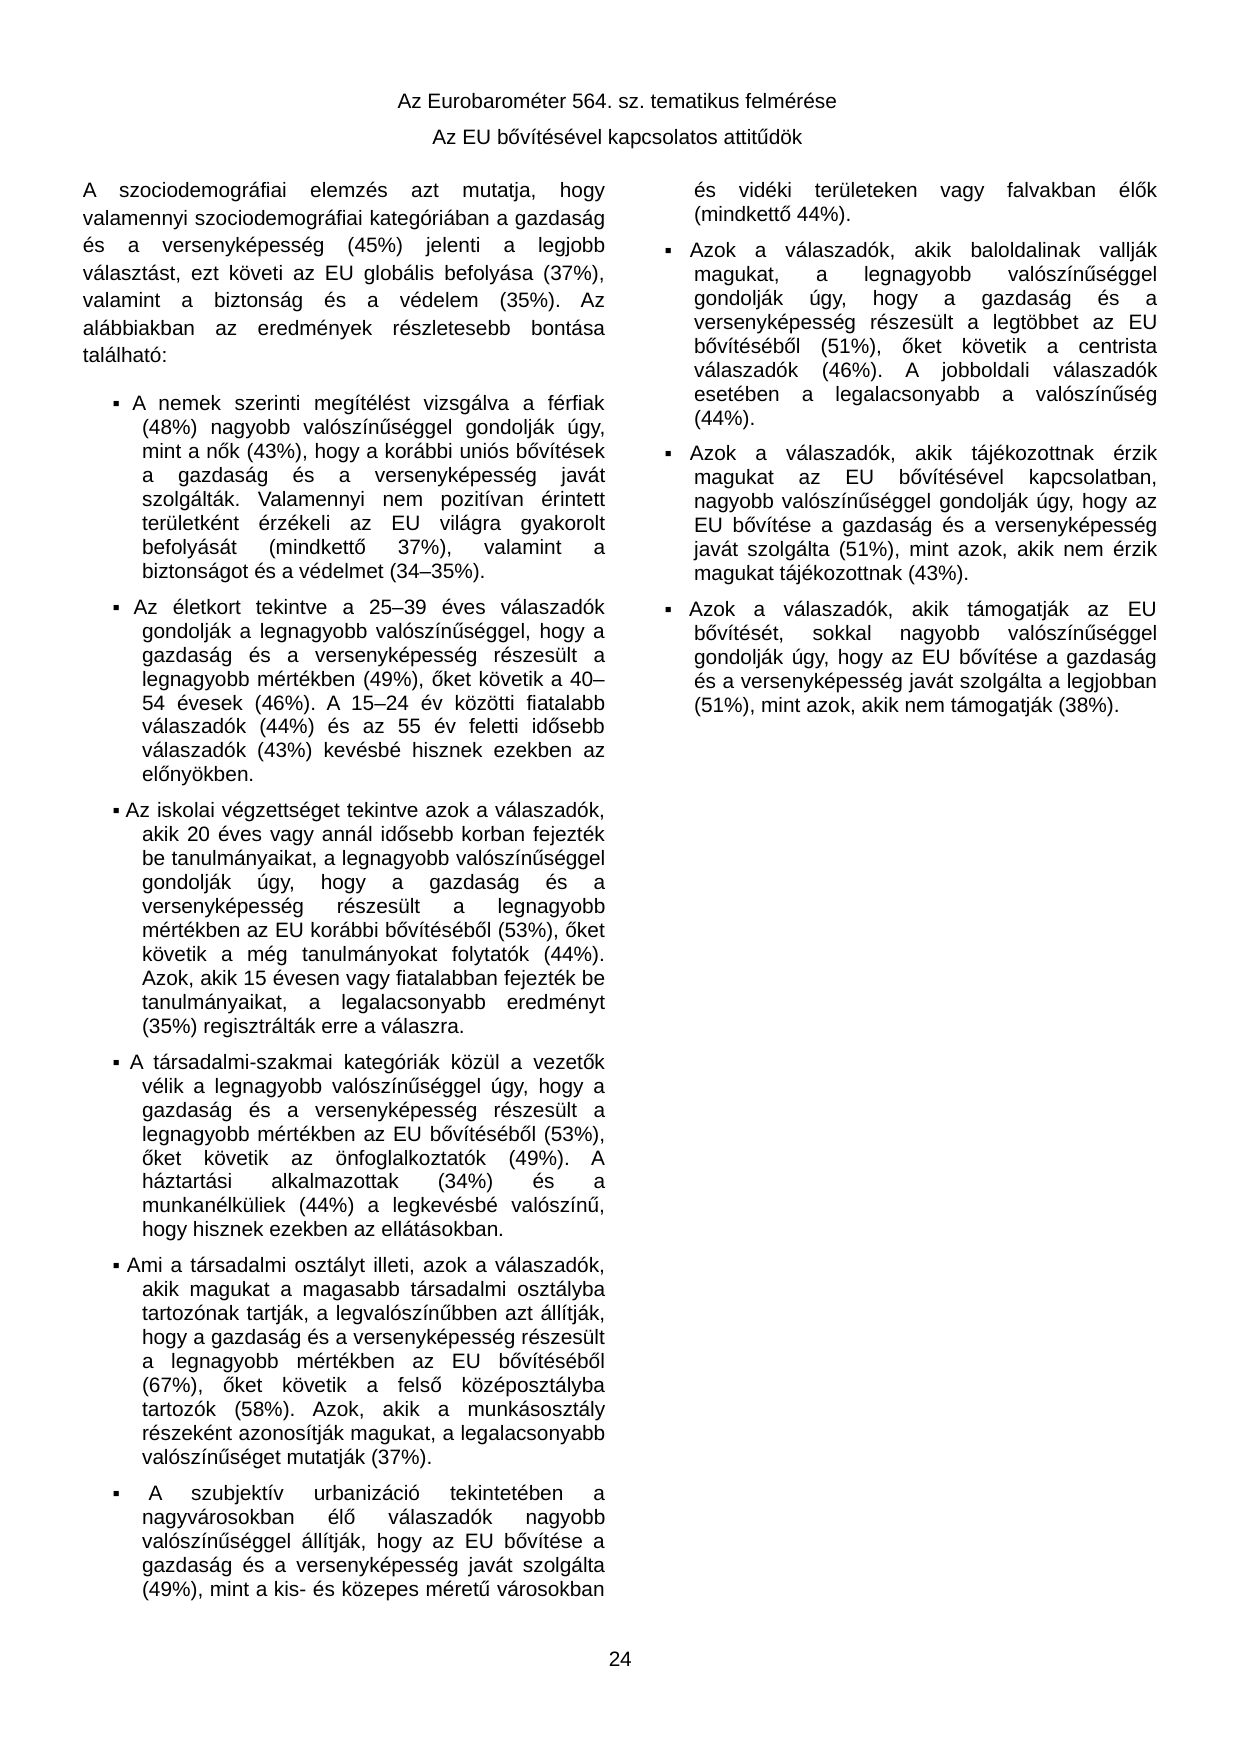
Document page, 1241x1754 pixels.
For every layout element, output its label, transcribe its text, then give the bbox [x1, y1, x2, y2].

text ▪ Az iskolai végzettséget tekintve azok a válaszadók, akik 20 éves vagy annál idősebb korban fejezték be tanulmányaikat, a legnagyobb valószínűséggel gondolják úgy, hogy a gazdaság és a versenyképesség részesült a legnagyobb mértékben az EU korábbi bővítéséből (53%), őket követik a még tanulmányokat folytatók (44%). Azok, akik 15 évesen vagy fiatalabban fejezték be tanulmányaikat, a legalacsonyabb eredményt (35%) regisztrálták erre a válaszra. [112, 798, 605, 1038]
text ▪ Azok a válaszadók, akik tájékozottnak érzik magukat az EU bővítésével kapcsolatban, nagyobb valószínűséggel gondolják úgy, hogy az EU bővítése a gazdaság és a versenyképesség javát szolgálta (51%), mint azok, akik nem érzik magukat tájékozottnak (43%). [664, 441, 1157, 585]
text ▪ Ami a társadalmi osztályt illeti, azok a válaszadók, akik magukat a magasabb társadalmi osztályba tartozónak tartják, a legvalószínűbben azt állítják, hogy a gazdaság és a versenyképesség részesült a legnagyobb mértékben az EU bővítéséből (67%), őket követik a felső középosztályba tartozók (58%). Azok, akik a munkásosztály részeként azonosítják magukat, a legalacsonyabb valószínűséget mutatják (37%). [112, 1253, 605, 1469]
text ▪ Azok a válaszadók, akik támogatják az EU bővítését, sokkal nagyobb valószínűséggel gondolják úgy, hogy az EU bővítése a gazdaság és a versenyképesség javát szolgálta a legjobban (51%), mint azok, akik nem támogatják (38%). [664, 597, 1157, 717]
text ▪ A társadalmi-szakmai kategóriák közül a vezetők vélik a legnagyobb valószínűséggel úgy, hogy a gazdaság és a versenyképesség részesült a legnagyobb mértékben az EU bővítéséből (53%), őket követik az önfoglalkoztatók (49%). A háztartási alkalmazottak (34%) és a munkanélküliek (44%) a legkevésbé valószínű, hogy hisznek ezekben az ellátásokban. [112, 1049, 605, 1241]
text ▪ A nemek szerinti megítélést vizsgálva a férfiak (48%) nagyobb valószínűséggel gondolják úgy, mint a nők (43%), hogy a korábbi uniós bővítések a gazdaság és a versenyképesség javát szolgálták. Valamennyi nem pozitívan érintett területként érzékeli az EU világra gyakorolt befolyását (mindkettő 37%), valamint a biztonságot és a védelmet (34–35%). [112, 391, 605, 583]
text és vidéki területeken vagy falvakban élők (mindkettő 44%). [664, 178, 1157, 226]
text A szociodemográfiai elemzés azt mutatja, hogy valamennyi szociodemográfiai kategóriában a gazdaság és a versenyképesség (45%) jelenti a legjobb választást, ezt követi az EU globális befolyása (37%), valamint a biztonság és a védelem (35%). Az alábbiakban az eredmények részletesebb bontása található: [83, 178, 605, 367]
text ▪ Az életkort tekintve a 25–39 éves válaszadók gondolják a legnagyobb valószínűséggel, hogy a gazdaság és a versenyképesség részesült a legnagyobb mértékben (49%), őket követik a 40–54 évesek (46%). A 15–24 év közötti fiatalabb válaszadók (44%) és az 55 év feletti idősebb válaszadók (43%) kevésbé hisznek ezekben az előnyökben. [112, 594, 605, 786]
text ▪ Azok a válaszadók, akik baloldalinak vallják magukat, a legnagyobb valószínűséggel gondolják úgy, hogy a gazdaság és a versenyképesség részesült a legtöbbet az EU bővítéséből (51%), őket követik a centrista válaszadók (46%). A jobboldali válaszadók esetében a legalacsonyabb a valószínűség (44%). [664, 238, 1157, 429]
text ▪ A szubjektív urbanizáció tekintetében a nagyvárosokban élő válaszadók nagyobb valószínűséggel állítják, hogy az EU bővítése a gazdaság és a versenyképesség javát szolgálta (49%), mint a kis- és közepes méretű városokban [112, 1481, 605, 1600]
